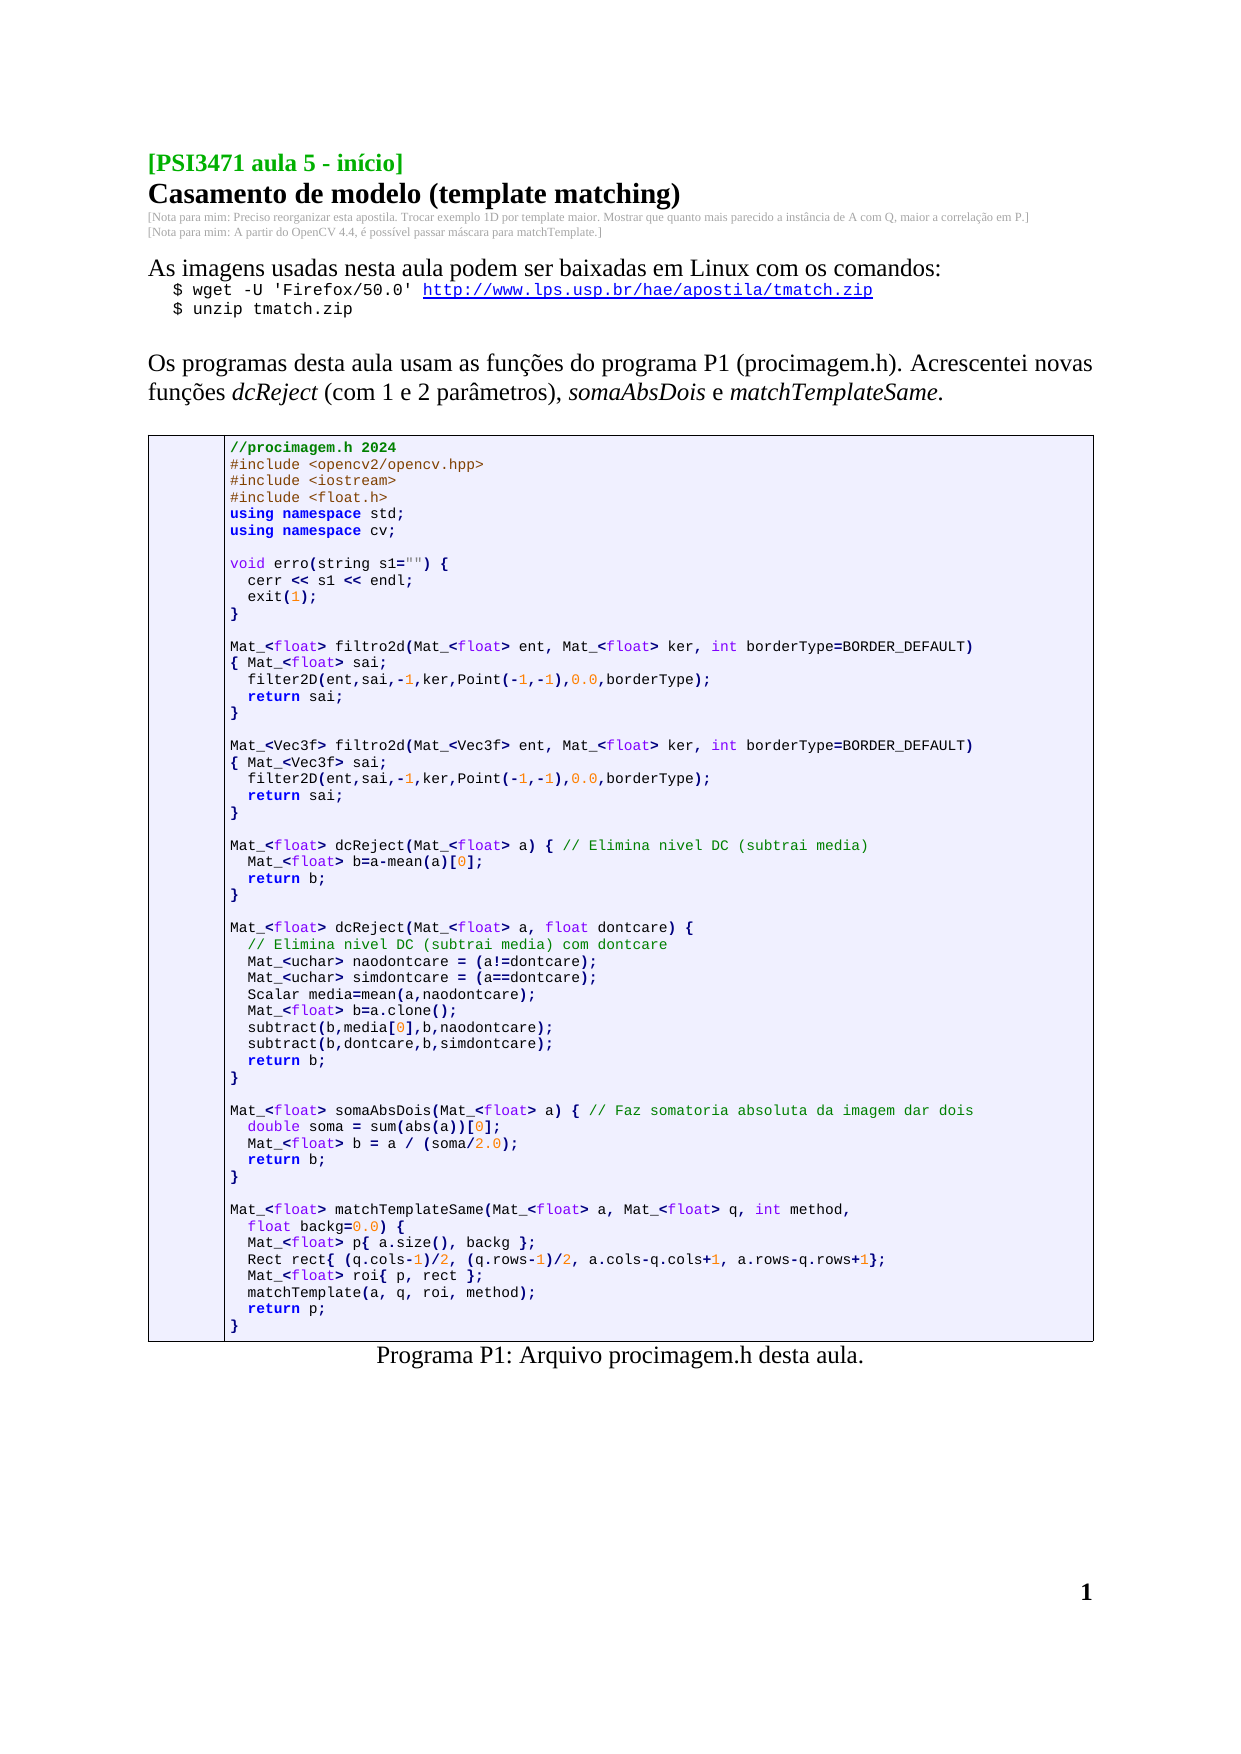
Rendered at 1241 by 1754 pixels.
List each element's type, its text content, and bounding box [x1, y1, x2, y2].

text Os programas desta aula usam as funções do programa P1 (procimagem.h). Acrescentei novas funções dcReject (com 1 e 2 parâmetros), somaAbsDois e matchTemplateSame. [148, 348, 1092, 406]
text $ wget -U 'Firefox/50.0' http://www.lps.usp.br/hae/apostila/tmatch.zip [148, 282, 1092, 301]
text Programa P1: Arquivo procimagem.h desta aula. [148, 1342, 1092, 1369]
text As imagens usadas nesta aula podem ser baixadas em Linux com os comandos: [148, 253, 1092, 282]
text $ unzip tmatch.zip [148, 301, 1092, 319]
text Casamento de modelo (template matching) [148, 176, 1092, 210]
text [Nota para mim: Preciso reorganizar esta apostila. Trocar exemplo 1D por template maior. Mostrar que quanto mais parecido a instância de A com Q, maior a correlação em P.] [148, 210, 1092, 224]
table_header [149, 436, 224, 1341]
text [Nota para mim: A partir do OpenCV 4.4, é possível passar máscara para matchTemplate.] [148, 224, 1092, 239]
text [PSI3471 aula 5 - início] [148, 148, 1092, 176]
table_header //procimagem.h 2024 #include <opencv2/opencv.hpp> #include <iostream> #include <float.h> using namespace std; using namespace cv; void erro(string s1="") { cerr << s1 << endl; exit(1); } Mat_<float> filtro2d(Mat_<float> ent, Mat_<float> ker, int borderType=BORDER_DEFAULT) { Mat_<float> sai; filter2D(ent,sai,-1,ker,Point(-1,-1),0.0,borderType); return sai; } Mat_<Vec3f> filtro2d(Mat_<Vec3f> ent, Mat_<float> ker, int borderType=BORDER_DEFAULT) { Mat_<Vec3f> sai; filter2D(ent,sai,-1,ker,Point(-1,-1),0.0,borderType); return sai; } Mat_<float> dcReject(Mat_<float> a) { // Elimina nivel DC (subtrai media) Mat_<float> b=a-mean(a)[0]; return b; } Mat_<float> dcReject(Mat_<float> a, float dontcare) { // Elimina nivel DC (subtrai media) com dontcare Mat_<uchar> naodontcare = (a!=dontcare); Mat_<uchar> simdontcare = (a==dontcare); Scalar media=mean(a,naodontcare); Mat_<float> b=a.clone(); subtract(b,media[0],b,naodontcare); subtract(b,dontcare,b,simdontcare); return b; } Mat_<float> somaAbsDois(Mat_<float> a) { // Faz somatoria absoluta da imagem dar dois double soma = sum(abs(a))[0]; Mat_<float> b = a / (soma/2.0); return b; } Mat_<float> matchTemplateSame(Mat_<float> a, Mat_<float> q, int method, float backg=0.0) { Mat_<float> p{ a.size(), backg }; Rect rect{ (q.cols-1)/2, (q.rows-1)/2, a.cols-q.cols+1, a.rows-q.rows+1}; Mat_<float> roi{ p, rect }; matchTemplate(a, q, roi, method); return p; } [225, 436, 1093, 1341]
